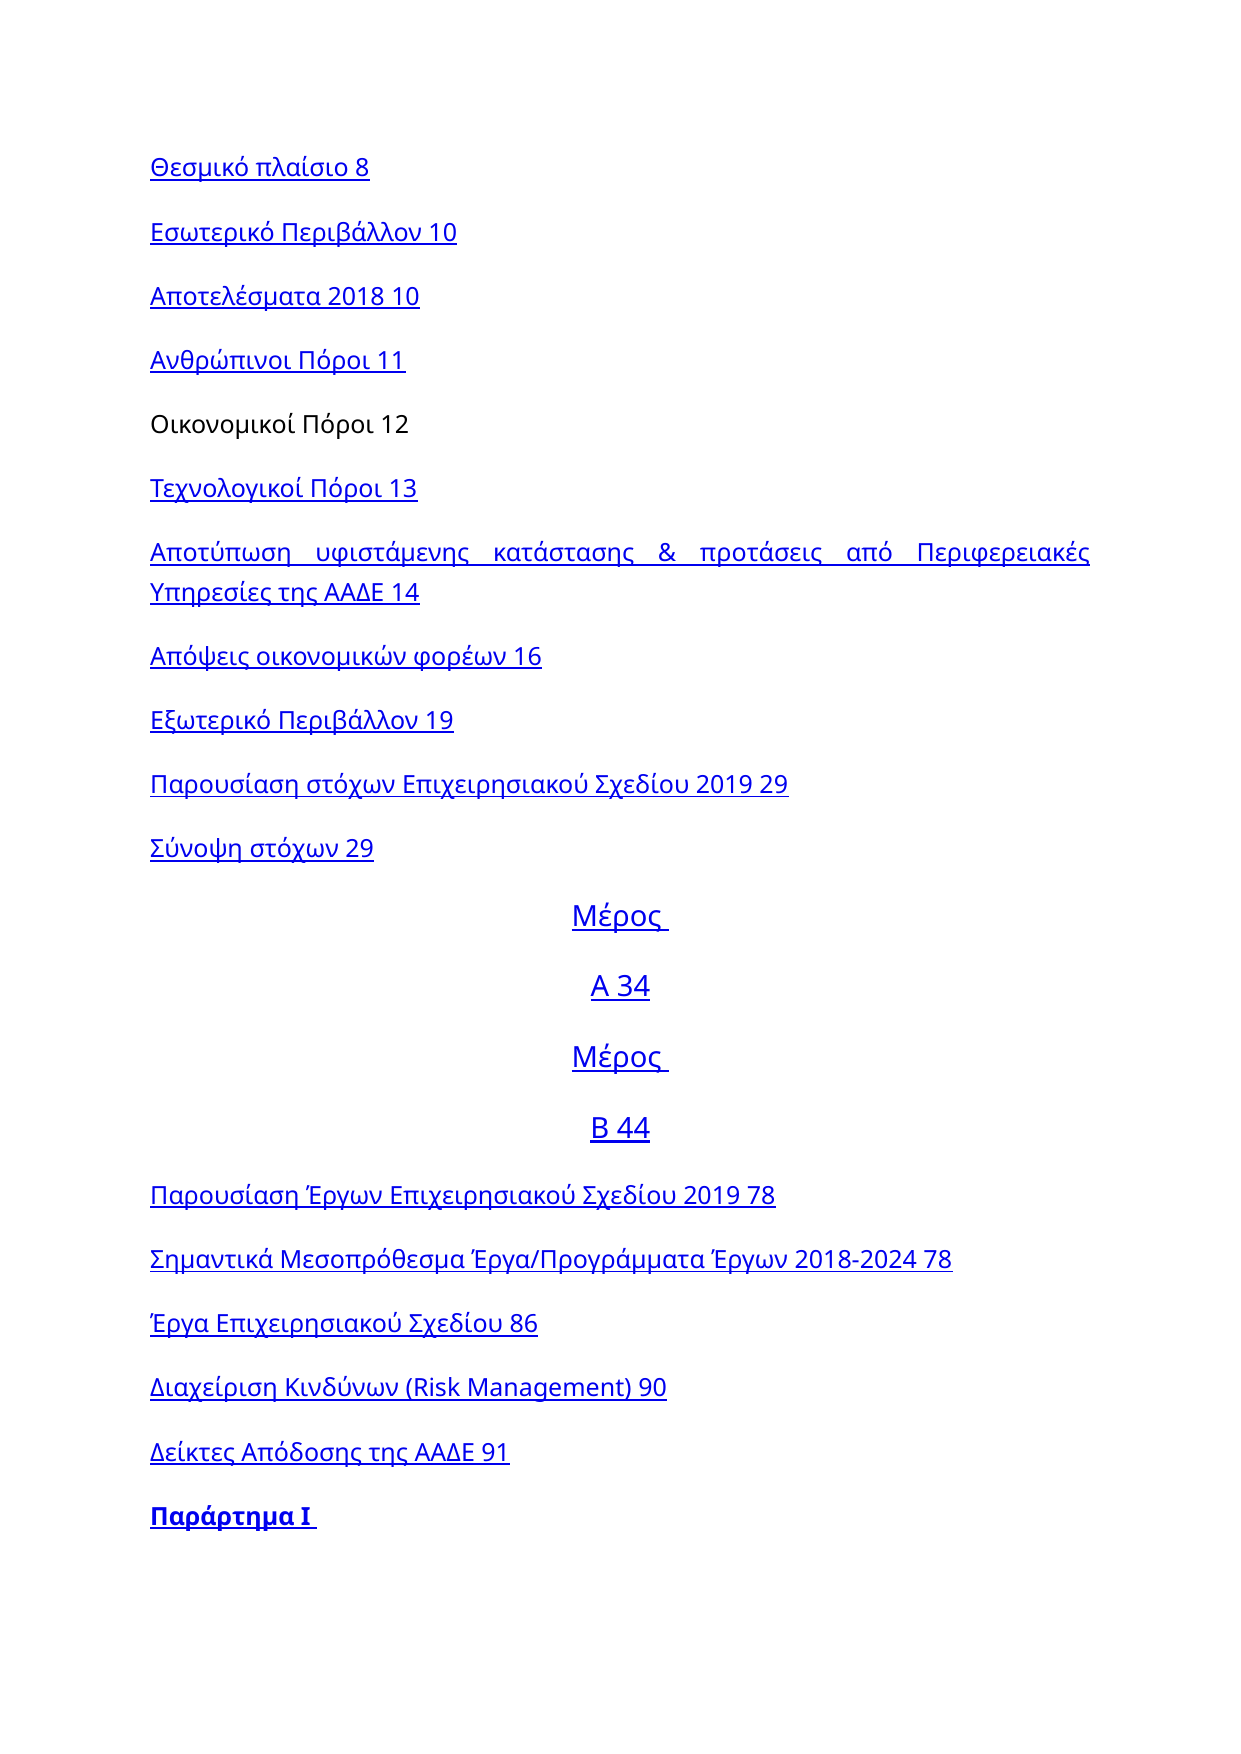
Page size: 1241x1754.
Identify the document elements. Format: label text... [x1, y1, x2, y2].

text Παρουσίαση στόχων Επιχειρησιακού Σχεδίου 2019 29 [150, 767, 1090, 801]
subtitle Α 34 [150, 966, 1090, 1005]
text Εξωτερικό Περιβάλλον 19 [150, 702, 1090, 737]
text Υπηρεσίες της ΑΑΔΕ 14 [150, 566, 1090, 608]
text Αποτύπωση υφιστάμενης κατάστασης & προτάσεις από Περιφερειακές [150, 535, 1090, 564]
text Έργα Επιχειρησιακού Σχεδίου 86 [150, 1306, 1090, 1340]
text Σημαντικά Μεσοπρόθεσμα Έργα/Προγράμματα Έργων 2018-2024 78 [150, 1242, 1090, 1276]
text Απόψεις οικονομικών φορέων 16 [150, 638, 1090, 672]
text Διαχείριση Κινδύνων (Risk Management) 90 [150, 1370, 1090, 1404]
title Παράρτημα I [150, 1498, 1090, 1532]
text Δείκτες Απόδοσης της ΑΑΔΕ 91 [150, 1434, 1090, 1468]
text Εσωτερικό Περιβάλλον 10 [150, 214, 1090, 248]
text Οικονομικοί Πόροι 12 [150, 407, 1090, 441]
text Παρουσίαση Έργων Επιχειρησιακού Σχεδίου 2019 78 [150, 1177, 1090, 1212]
text Θεσμικό πλαίσιο 8 [150, 150, 1090, 184]
subtitle Μέρος [150, 1036, 1090, 1076]
text Σύνοψη στόχων 29 [150, 831, 1090, 865]
subtitle Μέρος [150, 895, 1090, 935]
text Αποτελέσματα 2018 10 [150, 278, 1090, 312]
text Ανθρώπινοι Πόροι 11 [150, 342, 1090, 377]
text Τεχνολογικοί Πόροι 13 [150, 471, 1090, 505]
subtitle Β 44 [150, 1107, 1090, 1147]
